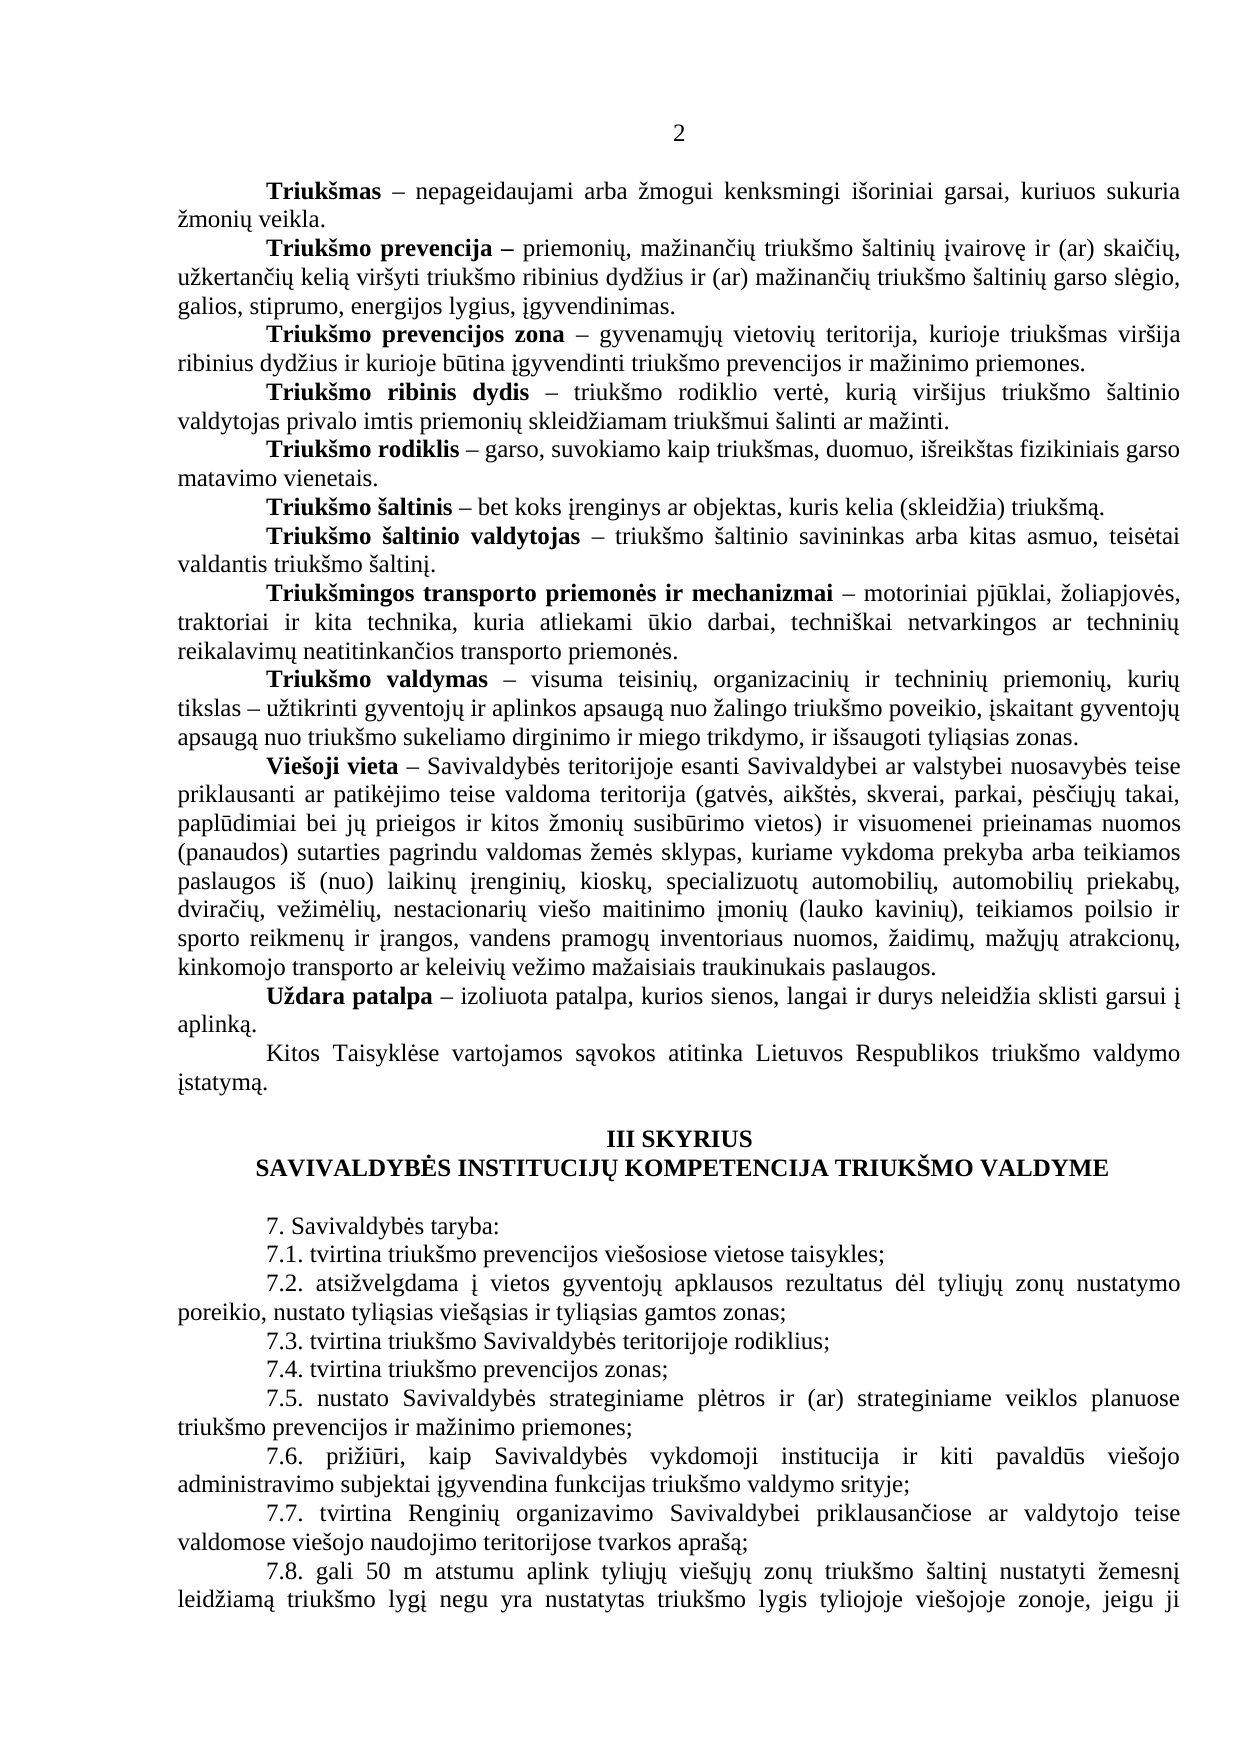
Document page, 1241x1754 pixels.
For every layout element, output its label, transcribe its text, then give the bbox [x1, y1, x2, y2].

text 7.4. tvirtina triukšmo prevencijos zonas; [177, 1354, 1181, 1383]
text 7. Savivaldybės taryba: [177, 1211, 1181, 1239]
text Viešoji vieta – Savivaldybės teritorijoje esanti Savivaldybei ar valstybei nuosavybės teise priklausanti ar patikėjimo teise valdoma teritorija (gatvės, aikštės, skverai, parkai, pėsčiųjų takai, paplūdimiai bei jų prieigos ir kitos žmonių susibūrimo vietos) ir visuomenei prieinamas nuomos (panaudos) sutarties pagrindu valdomas žemės sklypas, kuriame vykdoma prekyba arba teikiamos paslaugos iš (nuo) laikinų įrenginių, kioskų, specializuotų automobilių, automobilių priekabų, dviračių, vežimėlių, nestacionarių viešo maitinimo įmonių (lauko kavinių), teikiamos poilsio ir sporto reikmenų ir įrangos, vandens pramogų inventoriaus nuomos, žaidimų, mažųjų atrakcionų, kinkomojo transporto ar keleivių vežimo mažaisiais traukinukais paslaugos. [177, 751, 1181, 981]
text Triukšmo šaltinio valdytojas – triukšmo šaltinio savininkas arba kitas asmuo, teisėtai valdantis triukšmo šaltinį. [177, 521, 1181, 578]
text Uždara patalpa – izoliuota patalpa, kurios sienos, langai ir durys neleidžia sklisti garsui į aplinką. [177, 981, 1181, 1038]
text Kitos Taisyklėse vartojamos sąvokos atitinka Lietuvos Respublikos triukšmo valdymo įstatymą. [177, 1038, 1181, 1096]
text Triukšmo prevencijos zona – gyvenamųjų vietovių teritorija, kurioje triukšmas viršija ribinius dydžius ir kurioje būtina įgyvendinti triukšmo prevencijos ir mažinimo priemones. [177, 319, 1181, 377]
text 7.8. gali 50 m atstumu aplink tyliųjų viešųjų zonų triukšmo šaltinį nustatyti žemesnį leidžiamą triukšmo lygį negu yra nustatytas triukšmo lygis tyliojoje viešojoje zonoje, jeigu ji [177, 1556, 1181, 1613]
text 7.2. atsižvelgdama į vietos gyventojų apklausos rezultatus dėl tyliųjų zonų nustatymo poreikio, nustato tyliąsias viešąsias ir tyliąsias gamtos zonas; [177, 1268, 1181, 1326]
text SAVIVALDYBĖS INSTITUCIJŲ KOMPETENCIJA TRIUKŠMO VALDYME [177, 1153, 1181, 1182]
text Triukšmo valdymas – visuma teisinių, organizacinių ir techninių priemonių, kurių tikslas – užtikrinti gyventojų ir aplinkos apsaugą nuo žalingo triukšmo poveikio, įskaitant gyventojų apsaugą nuo triukšmo sukeliamo dirginimo ir miego trikdymo, ir išsaugoti tyliąsias zonas. [177, 664, 1181, 751]
text III SKYRIUS [177, 1124, 1181, 1153]
text Triukšmas – nepageidaujami arba žmogui kenksmingi išoriniai garsai, kuriuos sukuria žmonių veikla. [177, 176, 1181, 233]
text 7.6. prižiūri, kaip Savivaldybės vykdomoji institucija ir kiti pavaldūs viešojo administravimo subjektai įgyvendina funkcijas triukšmo valdymo srityje; [177, 1441, 1181, 1498]
text 7.5. nustato Savivaldybės strateginiame plėtros ir (ar) strateginiame veiklos planuose triukšmo prevencijos ir mažinimo priemones; [177, 1383, 1181, 1441]
text 7.1. tvirtina triukšmo prevencijos viešosiose vietose taisykles; [177, 1239, 1181, 1268]
text Triukšmingos transporto priemonės ir mechanizmai – motoriniai pjūklai, žoliapjovės, traktoriai ir kita technika, kuria atliekami ūkio darbai, techniškai netvarkingos ar techninių reikalavimų neatitinkančios transporto priemonės. [177, 578, 1181, 664]
text 7.3. tvirtina triukšmo Savivaldybės teritorijoje rodiklius; [177, 1326, 1181, 1354]
text Triukšmo ribinis dydis – triukšmo rodiklio vertė, kurią viršijus triukšmo šaltinio valdytojas privalo imtis priemonių skleidžiamam triukšmui šalinti ar mažinti. [177, 377, 1181, 434]
text Triukšmo rodiklis – garso, suvokiamo kaip triukšmas, duomuo, išreikštas fizikiniais garso matavimo vienetais. [177, 434, 1181, 492]
text 7.7. tvirtina Renginių organizavimo Savivaldybei priklausančiose ar valdytojo teise valdomose viešojo naudojimo teritorijose tvarkos aprašą; [177, 1498, 1181, 1556]
text Triukšmo prevencija – priemonių, mažinančių triukšmo šaltinių įvairovę ir (ar) skaičių, užkertančių kelią viršyti triukšmo ribinius dydžius ir (ar) mažinančių triukšmo šaltinių garso slėgio, galios, stiprumo, energijos lygius, įgyvendinimas. [177, 233, 1181, 319]
text Triukšmo šaltinis – bet koks įrenginys ar objektas, kuris kelia (skleidžia) triukšmą. [177, 492, 1181, 521]
